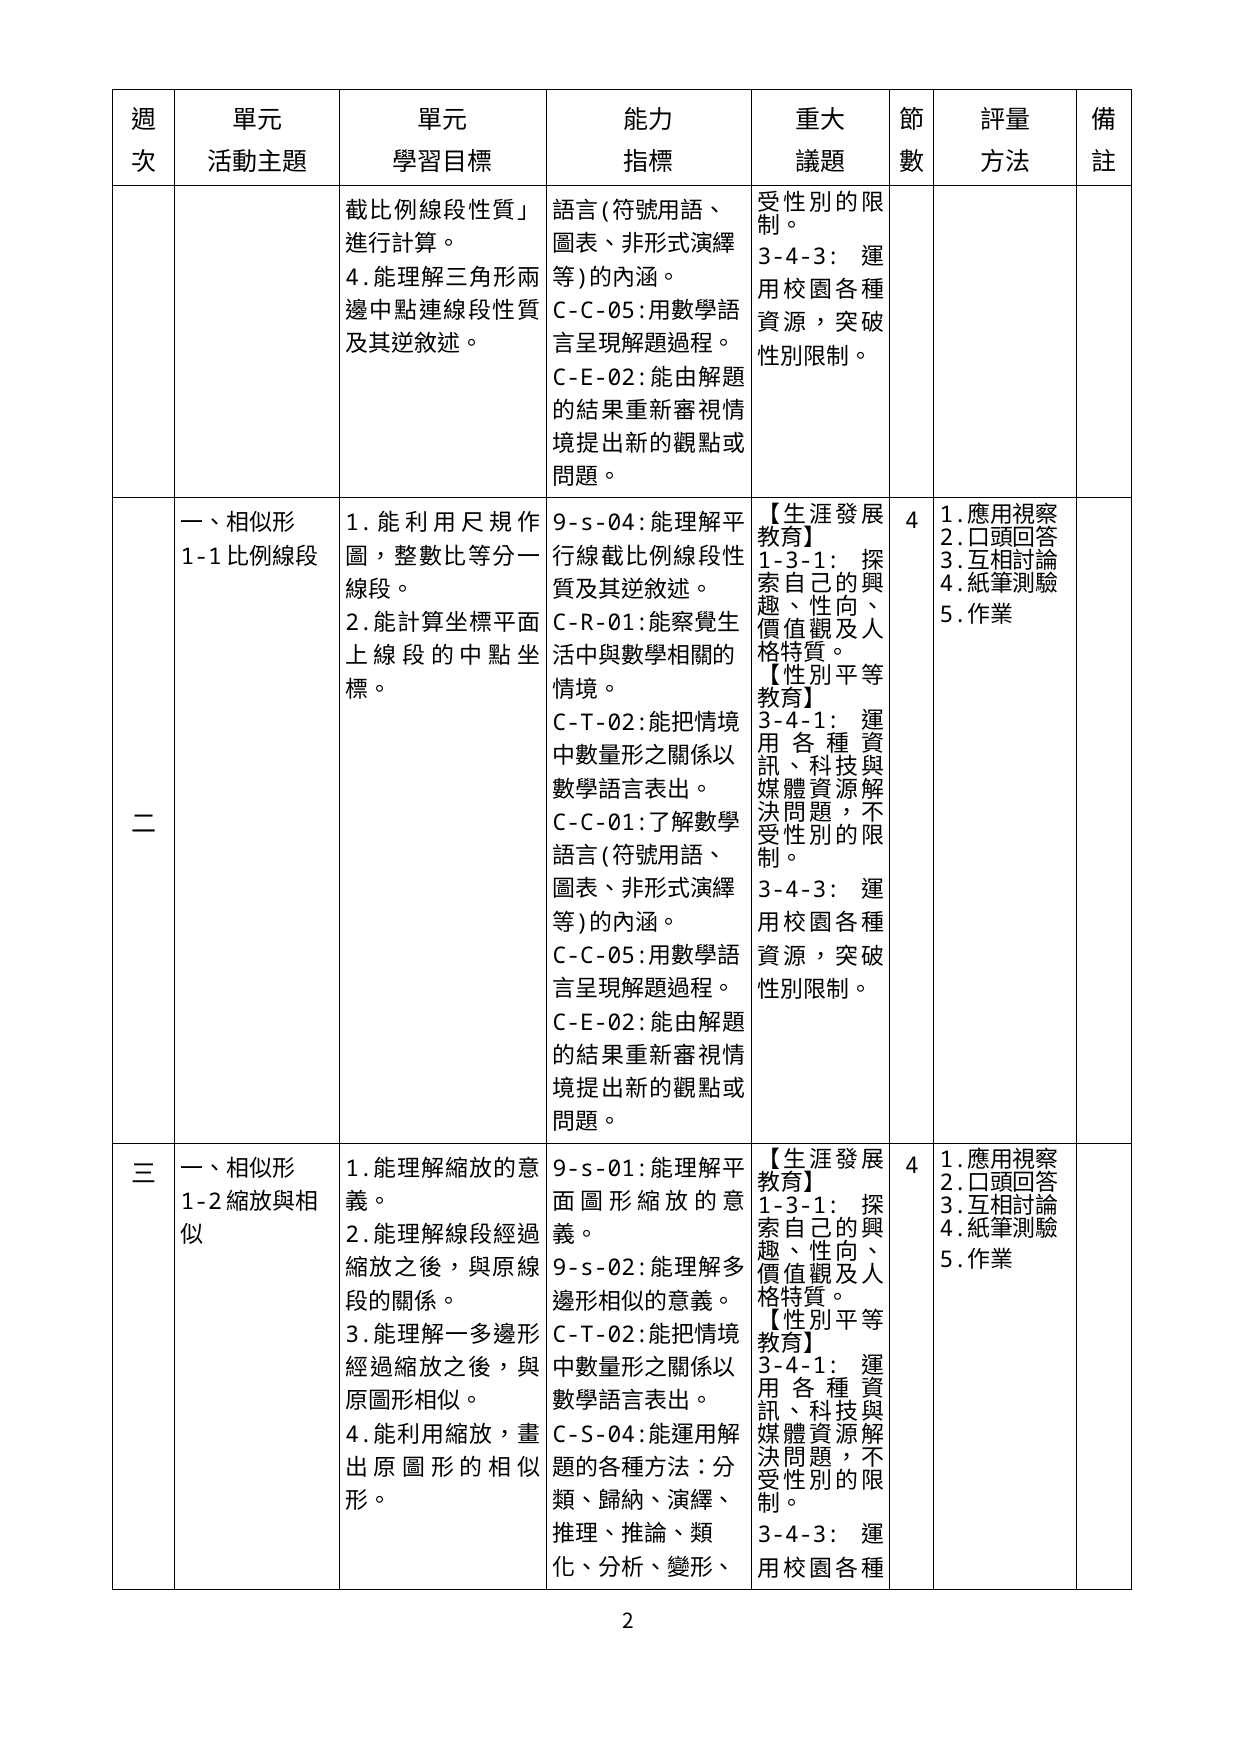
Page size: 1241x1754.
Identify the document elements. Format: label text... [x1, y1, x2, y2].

table_header 重大 議題 [752, 90, 889, 185]
table_cell 二 [113, 498, 174, 1142]
table_cell [175, 186, 339, 497]
table_cell 【生涯發展教育】 1-3-1:探索自己的興趣、性向、價值觀及人格特質。 【性別平等教育】 3-4-1:運用各種資訊、科技與媒體資源解決問題，不受性別的限制。 3-4-3:運用校園各種 [752, 1144, 889, 1588]
table_cell 一、相似形 1-1比例線段 [175, 498, 339, 1142]
table_cell 4 [890, 498, 933, 1142]
table_cell 9-s-01:能理解平面圖形縮放的意義。 9-s-02:能理解多邊形相似的意義。 C-T-02:能把情境中數量形之關係以數學語言表出。 C-S-04:能運用解題的各種方法：分類、歸納、演繹、推理、推論、類化、分析、變形、 [547, 1144, 751, 1588]
table_header 單元 活動主題 [175, 90, 339, 185]
table_cell 9-s-04:能理解平行線截比例線段性質及其逆敘述。 C-R-01:能察覺生活中與數學相關的情境。 C-T-02:能把情境中數量形之關係以數學語言表出。 C-C-01:了解數學語言(符號用語、圖表、非形式演繹等)的內涵。 C-C-05:用數學語言呈現解題過程。 C-E-02:能由解題的結果重新審視情境提出新的觀點或問題。 [547, 498, 751, 1142]
table_header 單元 學習目標 [340, 90, 546, 185]
table_header 評量 方法 [934, 90, 1076, 185]
table_cell 語言(符號用語、圖表、非形式演繹等)的內涵。 C-C-05:用數學語言呈現解題過程。 C-E-02:能由解題的結果重新審視情境提出新的觀點或問題。 [547, 186, 751, 497]
table_header 節數 [890, 90, 933, 185]
table_cell 4 [890, 1144, 933, 1588]
table_cell [1077, 186, 1131, 497]
table_cell 1.能理解縮放的意義。 2.能理解線段經過縮放之後，與原線段的關係。 3.能理解一多邊形經過縮放之後，與原圖形相似。 4.能利用縮放，畫出原圖形的相似形。 [340, 1144, 546, 1588]
table_cell 截比例線段性質」進行計算。 4.能理解三角形兩邊中點連線段性質及其逆敘述。 [340, 186, 546, 497]
table_cell [934, 186, 1076, 497]
table_cell 1.應用視察 2.口頭回答 3.互相討論 4.紙筆測驗 5.作業 [934, 498, 1076, 1142]
table_cell 【生涯發展教育】 1-3-1:探索自己的興趣、性向、價值觀及人格特質。 【性別平等教育】 3-4-1:運用各種資訊、科技與媒體資源解決問題，不受性別的限制。 3-4-3:運用校園各種資源，突破性別限制。 [752, 498, 889, 1142]
table_cell [890, 186, 933, 497]
table_header 能力 指標 [547, 90, 751, 185]
table_cell [113, 186, 174, 497]
table_cell 1.能利用尺規作圖，整數比等分一線段。 2.能計算坐標平面上線段的中點坐標。 [340, 498, 546, 1142]
table_cell 三 [113, 1144, 174, 1588]
table_header 週 次 [113, 90, 174, 185]
table_cell [1077, 498, 1131, 1142]
table_cell [1077, 1144, 1131, 1588]
table_cell 1.應用視察 2.口頭回答 3.互相討論 4.紙筆測驗 5.作業 [934, 1144, 1076, 1588]
table_cell 受性別的限制。 3-4-3:運用校園各種資源，突破性別限制。 [752, 186, 889, 497]
table_cell 一、相似形 1-2縮放與相似 [175, 1144, 339, 1588]
table_header 備 註 [1077, 90, 1131, 185]
